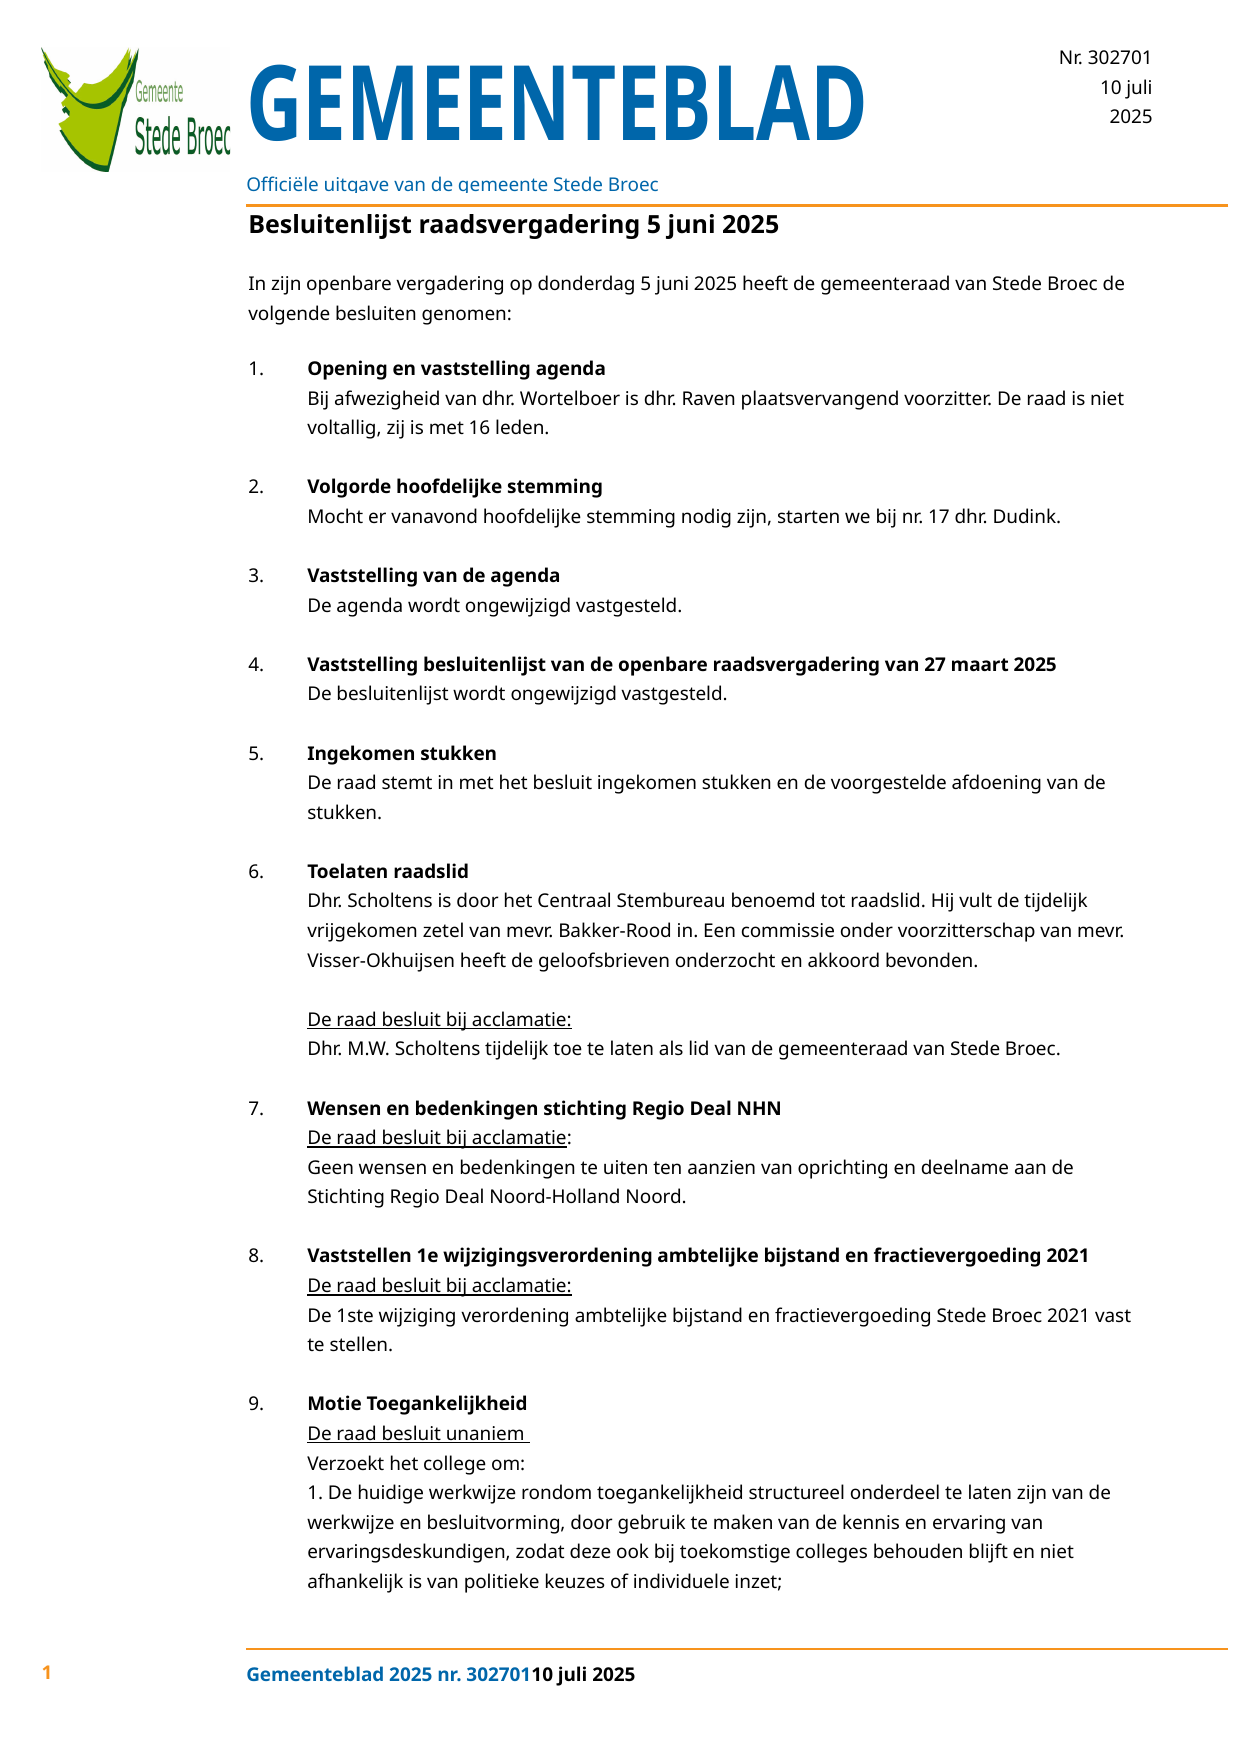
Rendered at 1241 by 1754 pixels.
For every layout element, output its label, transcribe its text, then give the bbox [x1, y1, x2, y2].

text Besluitenlijst raadsvergadering 5 juni 2025 [248, 207, 1152, 241]
list De besluitenlijst wordt ongewijzigd vastgesteld. [248, 681, 1152, 706]
list De raad stemt in met het besluit ingekomen stukken en de voorgestelde afdoening van de stukken. [248, 769, 1152, 825]
list Motie Toegankelijkheid [248, 1391, 1152, 1416]
picture [41, 47, 231, 172]
list 1. De huidige werkwijze rondom toegankelijkheid structureel onderdeel te laten zijn van de werkwijze en besluitvorming, door gebruik te maken van de kennis en ervaring van ervaringsdeskundigen, zodat deze ook bij toekomstige colleges behouden blijft en niet afhankelijk is van politieke keuzes of individuele inzet; [248, 1479, 1152, 1594]
list Dhr. Scholtens is door het Centraal Stembureau benoemd tot raadslid. Hij vult de tijdelijk vrijgekomen zetel van mevr. Bakker-Rood in. Een commissie onder voorzitterschap van mevr. Visser-Okhuijsen heeft de geloofsbrieven onderzocht en akkoord bevonden. [248, 888, 1152, 973]
list Dhr. M.W. Scholtens tijdelijk toe te laten als lid van de gemeenteraad van Stede Broec. [248, 1036, 1152, 1061]
list Opening en vaststelling agenda [248, 355, 1152, 381]
list De raad besluit bij acclamatie: [248, 1272, 1152, 1298]
list Verzoekt het college om: [248, 1450, 1152, 1476]
list Vaststellen 1e wijzigingsverordening ambtelijke bijstand en fractievergoeding 2021 [248, 1243, 1152, 1268]
list De raad besluit bij acclamatie: [248, 1006, 1152, 1032]
list Geen wensen en bedenkingen te uiten ten aanzien van oprichting en deelname aan de Stichting Regio Deal Noord-Holland Noord. [248, 1154, 1152, 1209]
list De agenda wordt ongewijzigd vastgesteld. [248, 592, 1152, 618]
list Wensen en bedenkingen stichting Regio Deal NHN [248, 1095, 1152, 1121]
list De 1ste wijziging verordening ambtelijke bijstand en fractievergoeding Stede Broec 2021 vast te stellen. [248, 1302, 1152, 1357]
list De raad besluit bij acclamatie: [248, 1124, 1152, 1150]
list Vaststelling van de agenda [248, 562, 1152, 588]
list De raad besluit unaniem [248, 1420, 1152, 1446]
list Mocht er vanavond hoofdelijke stemming nodig zijn, starten we bij nr. 17 dhr. Dudink. [248, 503, 1152, 529]
list Volgorde hoofdelijke stemming [248, 473, 1152, 499]
list Toelaten raadslid [248, 858, 1152, 884]
list Bij afwezigheid van dhr. Wortelboer is dhr. Raven plaatsvervangend voorzitter. De raad is niet voltallig, zij is met 16 leden. [248, 385, 1152, 440]
list Ingekomen stukken [248, 740, 1152, 766]
text In zijn openbare vergadering op donderdag 5 juni 2025 heeft de gemeenteraad van Stede Broec de volgende besluiten genomen: [248, 270, 1152, 326]
list Vaststelling besluitenlijst van de openbare raadsvergadering van 27 maart 2025 [248, 651, 1152, 677]
